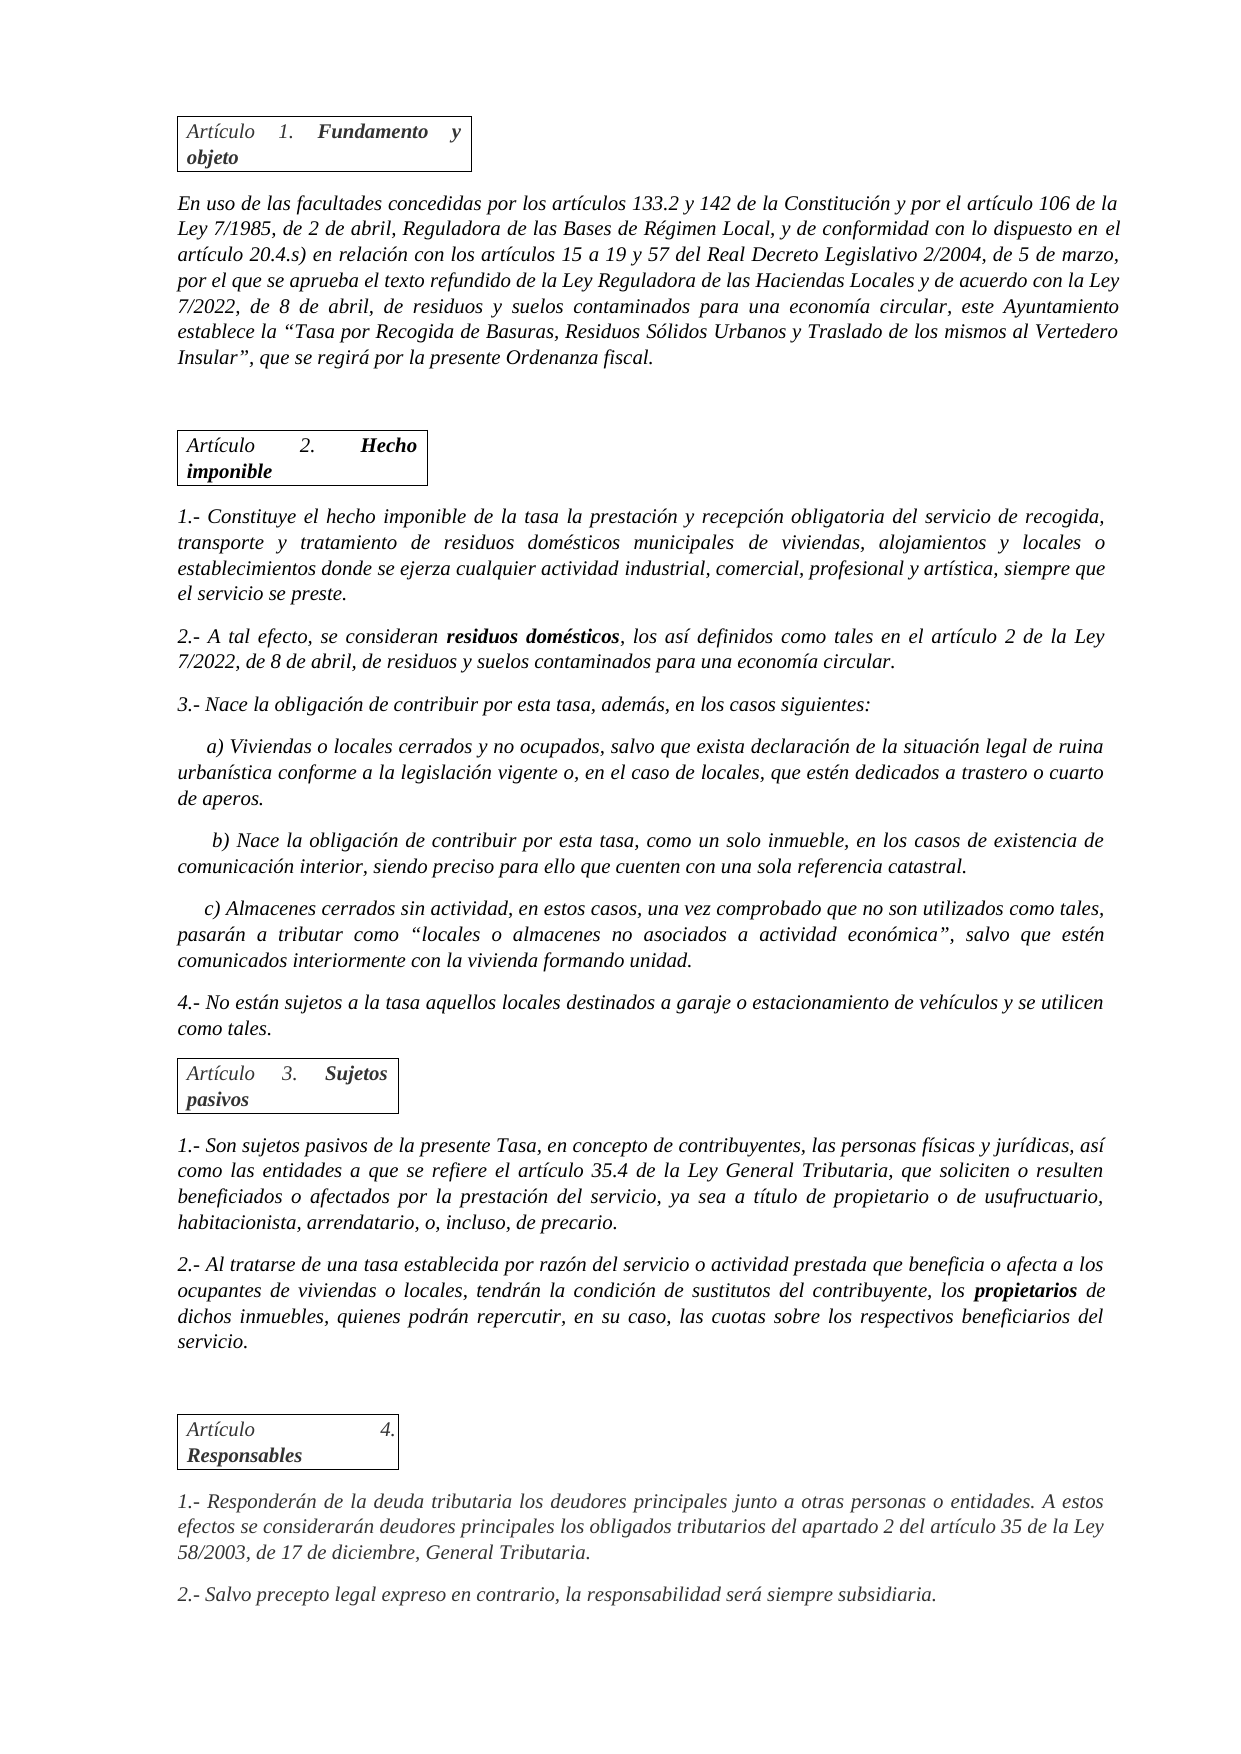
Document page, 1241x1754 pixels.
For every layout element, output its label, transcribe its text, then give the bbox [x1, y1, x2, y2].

text Artículo 4. Responsables [178, 1415, 398, 1469]
text Artículo 1. Fundamento y objeto [178, 117, 471, 171]
text 2.- Al tratarse de una tasa establecida por razón del servicio o actividad prestada que beneficia o afecta a los ocupantes de viviendas o locales, tendrán la condición de sustitutos del contribuyente, los propietarios de dichos inmuebles, quienes podrán repercutir, en su caso, las cuotas sobre los respectivos beneficiarios del servicio. [177, 1252, 1107, 1353]
text 3.- Nace la obligación de contribuir por esta tasa, además, en los casos siguientes: [177, 692, 1107, 716]
text En uso de las facultades concedidas por los artículos 133.2 y 142 de la Constitución y por el artículo 106 de la Ley 7/1985, de 2 de abril, Reguladora de las Bases de Régimen Local, y de conformidad con lo dispuesto en el artículo 20.4.s) en relación con los artículos 15 a 19 y 57 del Real Decreto Legislativo 2/2004, de 5 de marzo, por el que se aprueba el texto refundido de la Ley Reguladora de las Haciendas Locales y de acuerdo con la Ley 7/2022, de 8 de abril, de residuos y suelos contaminados para una economía circular, este Ayuntamiento establece la “Tasa por Recogida de Basuras, Residuos Sólidos Urbanos y Traslado de los mismos al Vertedero Insular”, que se regirá por la presente Ordenanza fiscal. [177, 191, 1122, 369]
text 2.- Salvo precepto legal expreso en contrario, la responsabilidad será siempre subsidiaria. [177, 1582, 1107, 1606]
text b) Nace la obligación de contribuir por esta tasa, como un solo inmueble, en los casos de existencia de comunicación interior, siendo preciso para ello que cuenten con una sola referencia catastral. [177, 828, 1107, 878]
text 1.- Responderán de la deuda tributaria los deudores principales junto a otras personas o entidades. A estos efectos se considerarán deudores principales los obligados tributarios del apartado 2 del artículo 35 de la Ley 58/2003, de 17 de diciembre, General Tributaria. [177, 1488, 1107, 1564]
text 1.- Constituye el hecho imponible de la tasa la prestación y recepción obligatoria del servicio de recogida, transporte y tratamiento de residuos domésticos municipales de viviendas, alojamientos y locales o establecimientos donde se ejerza cualquier actividad industrial, comercial, profesional y artística, siempre que el servicio se preste. [177, 504, 1107, 605]
text Artículo 3. Sujetos pasivos [178, 1059, 398, 1113]
text a) Viviendas o locales cerrados y no ocupados, salvo que exista declaración de la situación legal de ruina urbanística conforme a la legislación vigente o, en el caso de locales, que estén dedicados a trastero o cuarto de aperos. [177, 734, 1107, 810]
text c) Almacenes cerrados sin actividad, en estos casos, una vez comprobado que no son utilizados como tales, pasarán a tributar como “locales o almacenes no asociados a actividad económica”, salvo que estén comunicados interiormente con la vivienda formando unidad. [177, 896, 1107, 972]
text 2.- A tal efecto, se consideran residuos domésticos, los así definidos como tales en el artículo 2 de la Ley 7/2022, de 8 de abril, de residuos y suelos contaminados para una economía circular. [177, 624, 1107, 673]
text 1.- Son sujetos pasivos de la presente Tasa, en concepto de contribuyentes, las personas físicas y jurídicas, así como las entidades a que se refiere el artículo 35.4 de la Ley General Tributaria, que soliciten o resulten beneficiados o afectados por la prestación del servicio, ya sea a título de propietario o de usufructuario, habitacionista, arrendatario, o, incluso, de precario. [177, 1133, 1107, 1234]
text Artículo 2. Hecho imponible [178, 431, 427, 485]
text 4.- No están sujetos a la tasa aquellos locales destinados a garaje o estacionamiento de vehículos y se utilicen como tales. [177, 990, 1107, 1040]
